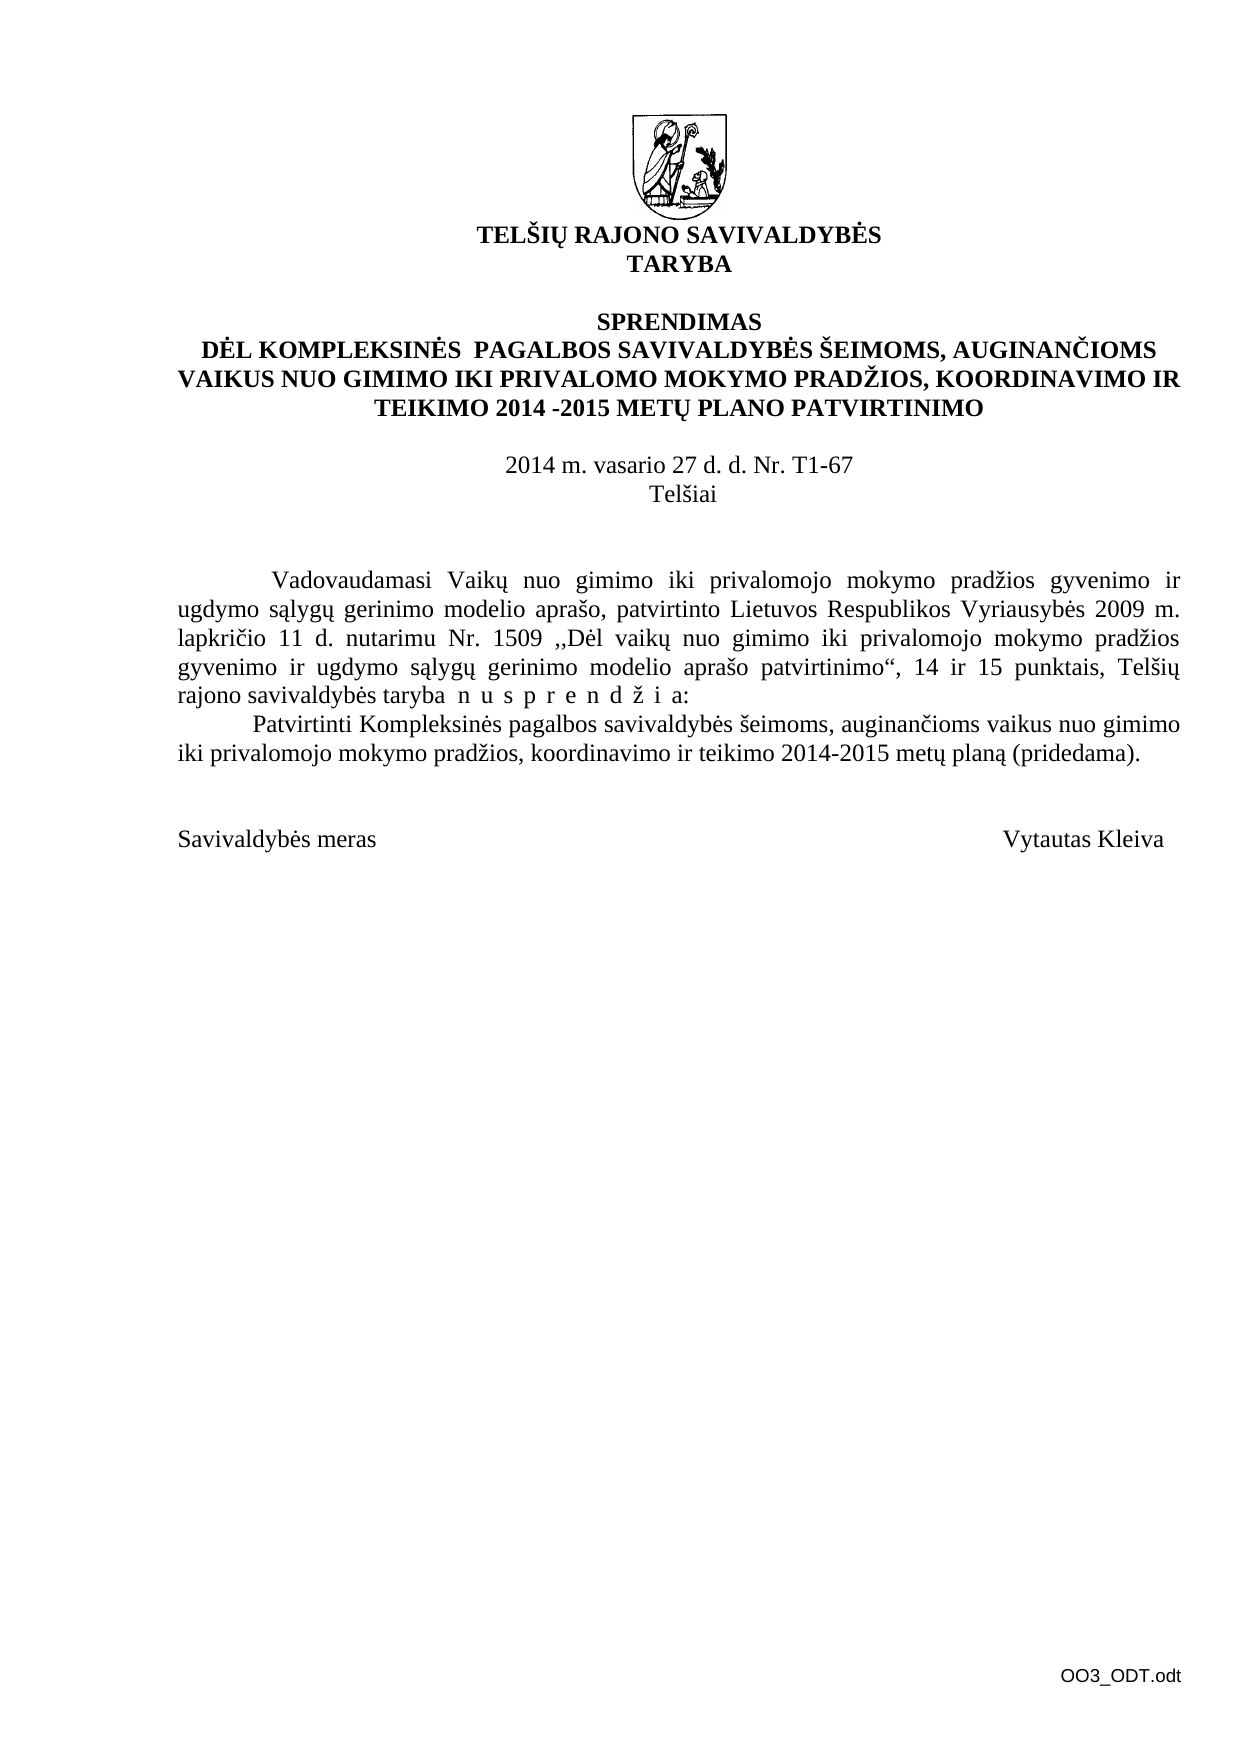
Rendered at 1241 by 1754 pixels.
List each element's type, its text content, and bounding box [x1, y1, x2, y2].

text TELŠIŲ RAJONO SAVIVALDYBĖS [177, 221, 1181, 249]
text DĖL KOMPLEKSINĖS PAGALBOS SAVIVALDYBĖS ŠEIMOMS, AUGINANČIOMS VAIKUS NUO GIMIMO IKI PRIVALOMO MOKYMO PRADŽIOS, KOORDINAVIMO IR TEIKIMO 2014 -2015 METŲ PLANO PATVIRTINIMO [177, 336, 1181, 422]
text 2014 m. vasario 27 d. d. Nr. T1-67 [177, 451, 1181, 479]
text Telšiai [177, 479, 1181, 508]
text Vadovaudamasi Vaikų nuo gimimo iki privalomojo mokymo pradžios gyvenimo ir ugdymo sąlygų gerinimo modelio aprašo, patvirtinto Lietuvos Respublikos Vyriausybės 2009 m. lapkričio 11 d. nutarimu Nr. 1509 ,,Dėl vaikų nuo gimimo iki privalomojo mokymo pradžios gyvenimo ir ugdymo sąlygų gerinimo modelio aprašo patvirtinimo“, 14 ir 15 punktais, Telšių rajono savivaldybės taryba nusprendžia: [177, 566, 1181, 709]
text TARYBA [177, 249, 1181, 278]
text Savivaldybės meras Vytautas Kleiva [177, 824, 1181, 853]
text SPRENDIMAS [177, 307, 1181, 336]
text Patvirtinti Kompleksinės pagalbos savivaldybės šeimoms, auginančioms vaikus nuo gimimo iki privalomojo mokymo pradžios, koordinavimo ir teikimo 2014-2015 metų planą (pridedama). [177, 709, 1181, 767]
